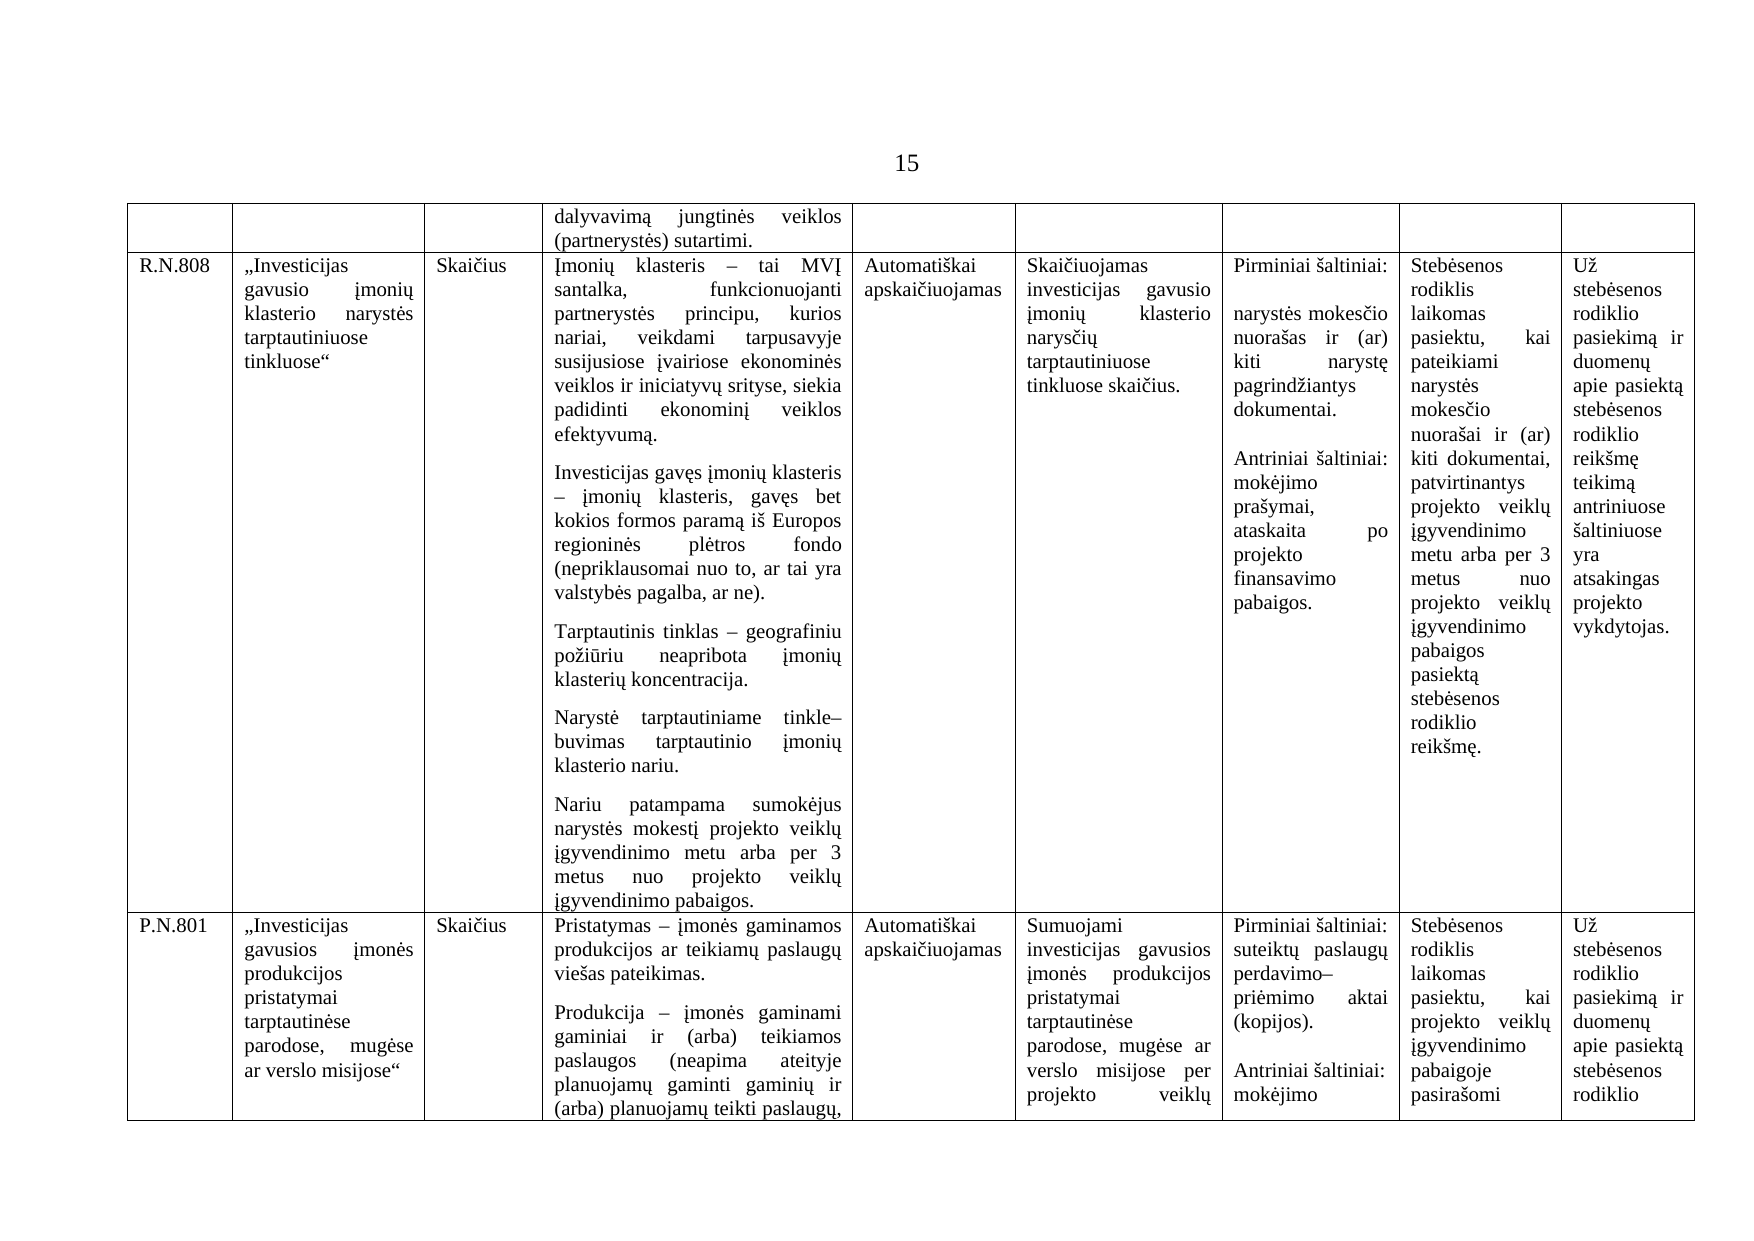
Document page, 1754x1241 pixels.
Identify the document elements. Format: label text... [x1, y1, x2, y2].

table_cell Už stebėsenos rodiklio pasiekimą ir duomenų apie pasiektą stebėsenos rodiklio [1562, 913, 1694, 1120]
table_cell [425, 204, 542, 252]
table_cell dalyvavimą jungtinės veiklos (partnerystės) sutartimi. [543, 204, 852, 252]
table_cell Skaičius [425, 253, 542, 912]
table_cell [1223, 204, 1399, 252]
table_cell [233, 204, 424, 252]
table_cell Už stebėsenos rodiklio pasiekimą ir duomenų apie pasiektą stebėsenos rodiklio reikšmę teikimą antriniuose šaltiniuose yra atsakingas projekto vykdytojas. [1562, 253, 1694, 912]
table_cell Skaičius [425, 913, 542, 1120]
table_cell Stebėsenos rodiklis laikomas pasiektu, kai pateikiami narystės mokesčio nuorašai ir (ar) kiti dokumentai, patvirtinantys projekto veiklų įgyvendinimo metu arba per 3 metus nuo projekto veiklų įgyvendinimo pabaigos pasiektą stebėsenos rodiklio reikšmę. [1400, 253, 1561, 912]
table_cell R.N.808 [128, 253, 232, 912]
table_cell Pirminiai šaltiniai: narystės mokesčio nuorašas ir (ar) kiti narystę pagrindžiantys dokumentai. Antriniai šaltiniai: mokėjimo prašymai, ataskaita po projekto finansavimo pabaigos. [1223, 253, 1399, 912]
table_cell Pirminiai šaltiniai: suteiktų paslaugų perdavimo–priėmimo aktai (kopijos). Antriniai šaltiniai: mokėjimo [1223, 913, 1399, 1120]
table_cell Skaičiuojamas investicijas gavusio įmonių klasterio narysčių tarptautiniuose tinkluose skaičius. [1016, 253, 1222, 912]
table_cell Automatiškai apskaičiuojamas [853, 913, 1015, 1120]
table_cell „Investicijas gavusios įmonės produkcijos pristatymai tarptautinėse parodose, mugėse ar verslo misijose“ [233, 913, 424, 1120]
table_cell Pristatymas – įmonės gaminamos produkcijos ar teikiamų paslaugų viešas pateikimas. Produkcija – įmonės gaminami gaminiai ir (arba) teikiamos paslaugos (neapima ateityje planuojamų gaminti gaminių ir (arba) planuojamų teikti paslaugų, [543, 913, 852, 1120]
table_cell Įmonių klasteris – tai MVĮ santalka, funkcionuojanti partnerystės principu, kurios nariai, veikdami tarpusavyje susijusiose įvairiose ekonominės veiklos ir iniciatyvų srityse, siekia padidinti ekonominį veiklos efektyvumą. Investicijas gavęs įmonių klasteris – įmonių klasteris, gavęs bet kokios formos paramą iš Europos regioninės plėtros fondo (nepriklausomai nuo to, ar tai yra valstybės pagalba, ar ne). Tarptautinis tinklas – geografiniu požiūriu neapribota įmonių klasterių koncentracija. Narystė tarptautiniame tinkle– buvimas tarptautinio įmonių klasterio nariu. Nariu patampama sumokėjus narystės mokestį projekto veiklų įgyvendinimo metu arba per 3 metus nuo projekto veiklų įgyvendinimo pabaigos. [543, 253, 852, 912]
table_cell [853, 204, 1015, 252]
table_cell [1016, 204, 1222, 252]
table_cell [1400, 204, 1561, 252]
table_cell Sumuojami investicijas gavusios įmonės produkcijos pristatymai tarptautinėse parodose, mugėse ar verslo misijose per projekto veiklų [1016, 913, 1222, 1120]
table_cell [1562, 204, 1694, 252]
table_cell „Investicijas gavusio įmonių klasterio narystės tarptautiniuose tinkluose“ [233, 253, 424, 912]
table_cell Stebėsenos rodiklis laikomas pasiektu, kai projekto veiklų įgyvendinimo pabaigoje pasirašomi [1400, 913, 1561, 1120]
table_cell P.N.801 [128, 913, 232, 1120]
table_cell Automatiškai apskaičiuojamas [853, 253, 1015, 912]
table_cell [128, 204, 232, 252]
